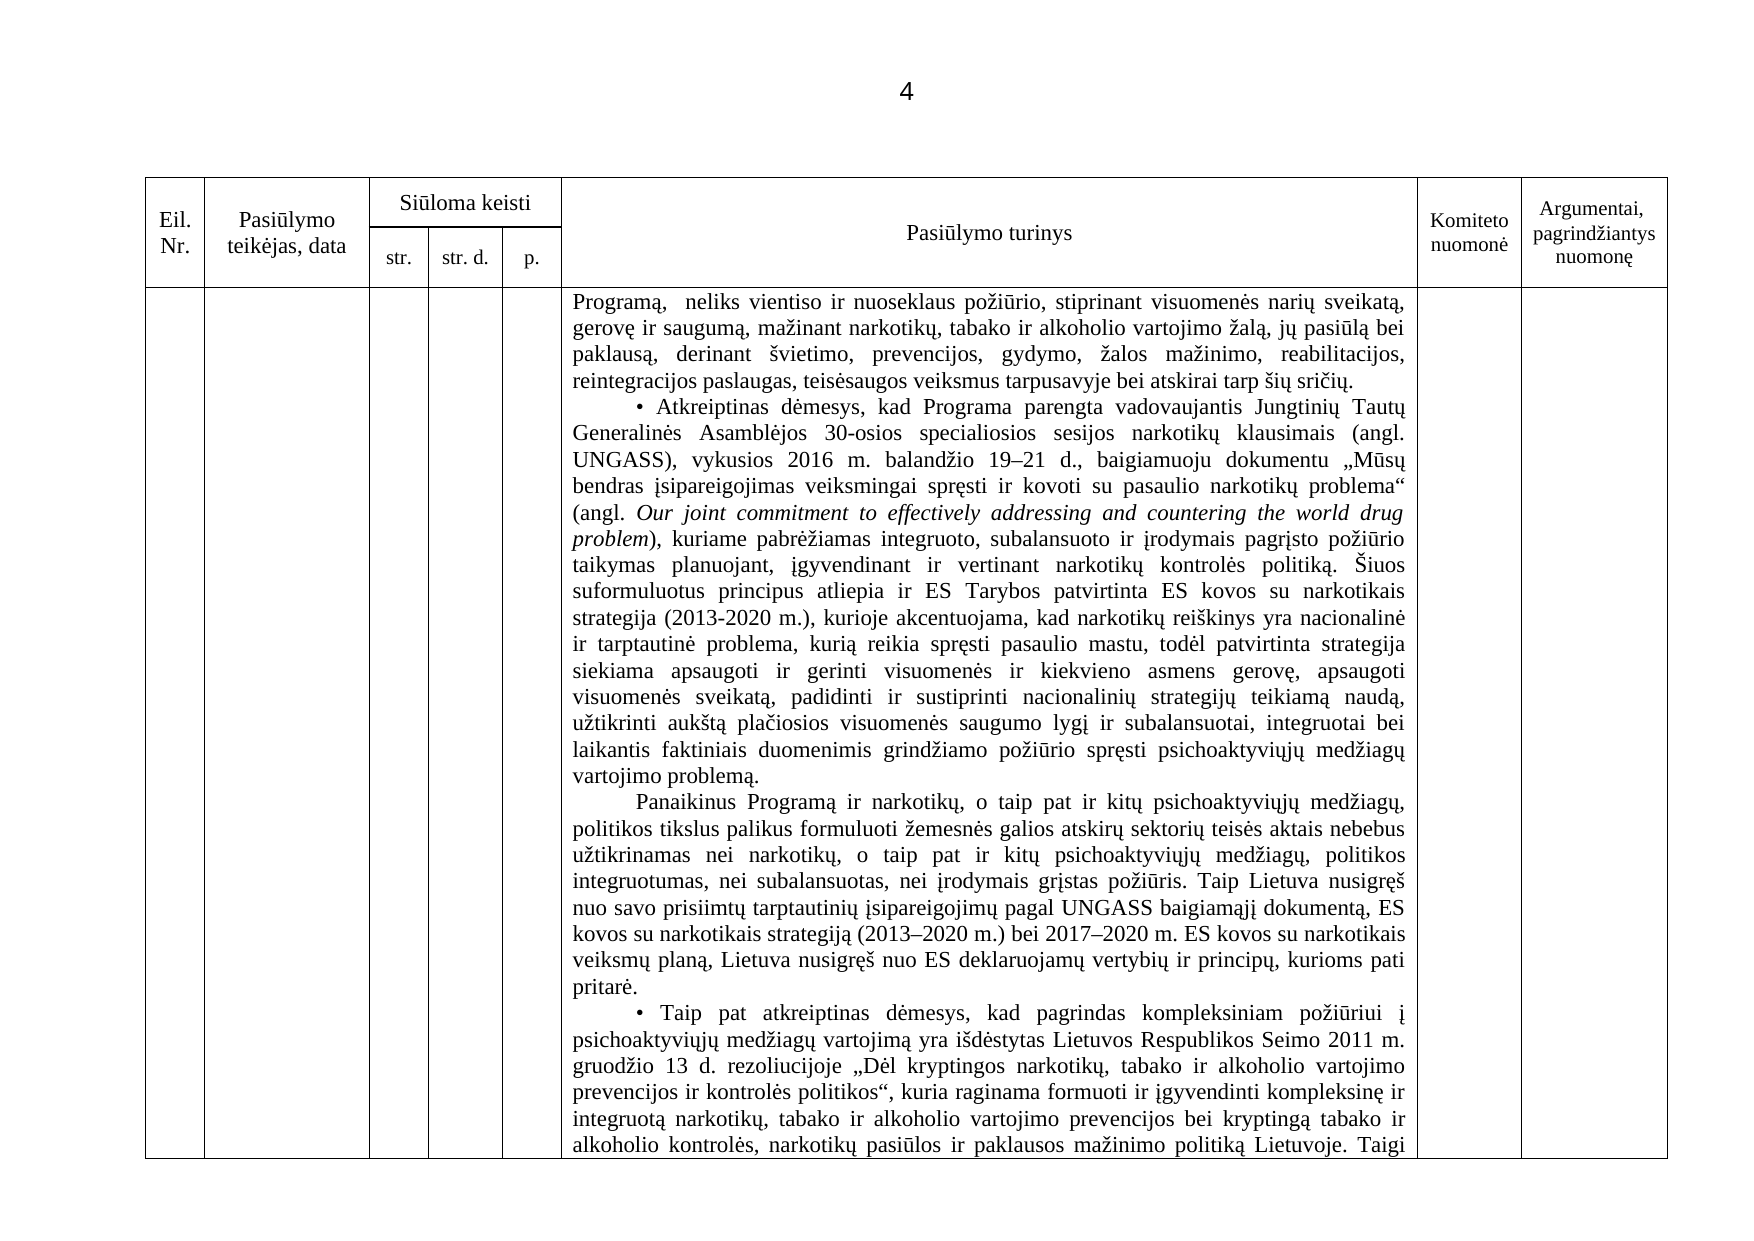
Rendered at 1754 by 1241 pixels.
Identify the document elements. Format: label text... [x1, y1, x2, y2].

table_cell [370, 288, 428, 1157]
table_header Pasiūlymo turinys [562, 178, 1417, 287]
table_cell Programą, neliks vientiso ir nuoseklaus požiūrio, stiprinant visuomenės narių sveikatą, gerovę ir saugumą, mažinant narkotikų, tabako ir alkoholio vartojimo žalą, jų pasiūlą bei paklausą, derinant švietimo, prevencijos, gydymo, žalos mažinimo, reabilitacijos, reintegracijos paslaugas, teisėsaugos veiksmus tarpusavyje bei atskirai tarp šių sričių. • Atkreiptinas dėmesys, kad Programa parengta vadovaujantis Jungtinių Tautų Generalinės Asamblėjos 30-osios specialiosios sesijos narkotikų klausimais (angl. UNGASS), vykusios 2016 m. balandžio 19–21 d., baigiamuoju dokumentu „Mūsų bendras įsipareigojimas veiksmingai spręsti ir kovoti su pasaulio narkotikų problema“ (angl. Our joint commitment to effectively addressing and countering the world drug problem), kuriame pabrėžiamas integruoto, subalansuoto ir įrodymais pagrįsto požiūrio taikymas planuojant, įgyvendinant ir vertinant narkotikų kontrolės politiką. Šiuos suformuluotus principus atliepia ir ES Tarybos patvirtinta ES kovos su narkotikais strategija (2013-2020 m.), kurioje akcentuojama, kad narkotikų reiškinys yra nacionalinė ir tarptautinė problema, kurią reikia spręsti pasaulio mastu, todėl patvirtinta strategija siekiama apsaugoti ir gerinti visuomenės ir kiekvieno asmens gerovę, apsaugoti visuomenės sveikatą, padidinti ir sustiprinti nacionalinių strategijų teikiamą naudą, užtikrinti aukštą plačiosios visuomenės saugumo lygį ir subalansuotai, integruotai bei laikantis faktiniais duomenimis grindžiamo požiūrio spręsti psichoaktyviųjų medžiagų vartojimo problemą. Panaikinus Programą ir narkotikų, o taip pat ir kitų psichoaktyviųjų medžiagų, politikos tikslus palikus formuluoti žemesnės galios atskirų sektorių teisės aktais nebebus užtikrinamas nei narkotikų, o taip pat ir kitų psichoaktyviųjų medžiagų, politikos integruotumas, nei subalansuotas, nei įrodymais grįstas požiūris. Taip Lietuva nusigręš nuo savo prisiimtų tarptautinių įsipareigojimų pagal UNGASS baigiamąjį dokumentą, ES kovos su narkotikais strategiją (2013–2020 m.) bei 2017–2020 m. ES kovos su narkotikais veiksmų planą, Lietuva nusigręš nuo ES deklaruojamų vertybių ir principų, kurioms pati pritarė. • Taip pat atkreiptinas dėmesys, kad pagrindas kompleksiniam požiūriui į psichoaktyviųjų medžiagų vartojimą yra išdėstytas Lietuvos Respublikos Seimo 2011 m. gruodžio 13 d. rezoliucijoje „Dėl kryptingos narkotikų, tabako ir alkoholio vartojimo prevencijos ir kontrolės politikos“, kuria raginama formuoti ir įgyvendinti kompleksinę ir integruotą narkotikų, tabako ir alkoholio vartojimo prevencijos bei kryptingą tabako ir alkoholio kontrolės, narkotikų pasiūlos ir paklausos mažinimo politiką Lietuvoje. Taigi [562, 288, 1417, 1157]
table_cell [429, 288, 502, 1157]
table_cell [146, 288, 204, 1157]
table_cell [205, 288, 369, 1157]
table_cell [503, 288, 561, 1157]
table_cell [1418, 288, 1521, 1157]
table_cell p. [503, 228, 561, 287]
table_header Argumentai, pagrindžiantys nuomonę [1522, 178, 1667, 287]
table_header Eil. Nr. [146, 178, 204, 287]
table_header Komiteto nuomonė [1418, 178, 1521, 287]
table_cell str. d. [429, 228, 502, 287]
table_header Siūloma keisti [370, 178, 561, 226]
table_cell str. [370, 228, 428, 287]
table_header Pasiūlymo teikėjas, data [205, 178, 369, 287]
table_cell [1522, 288, 1667, 1157]
